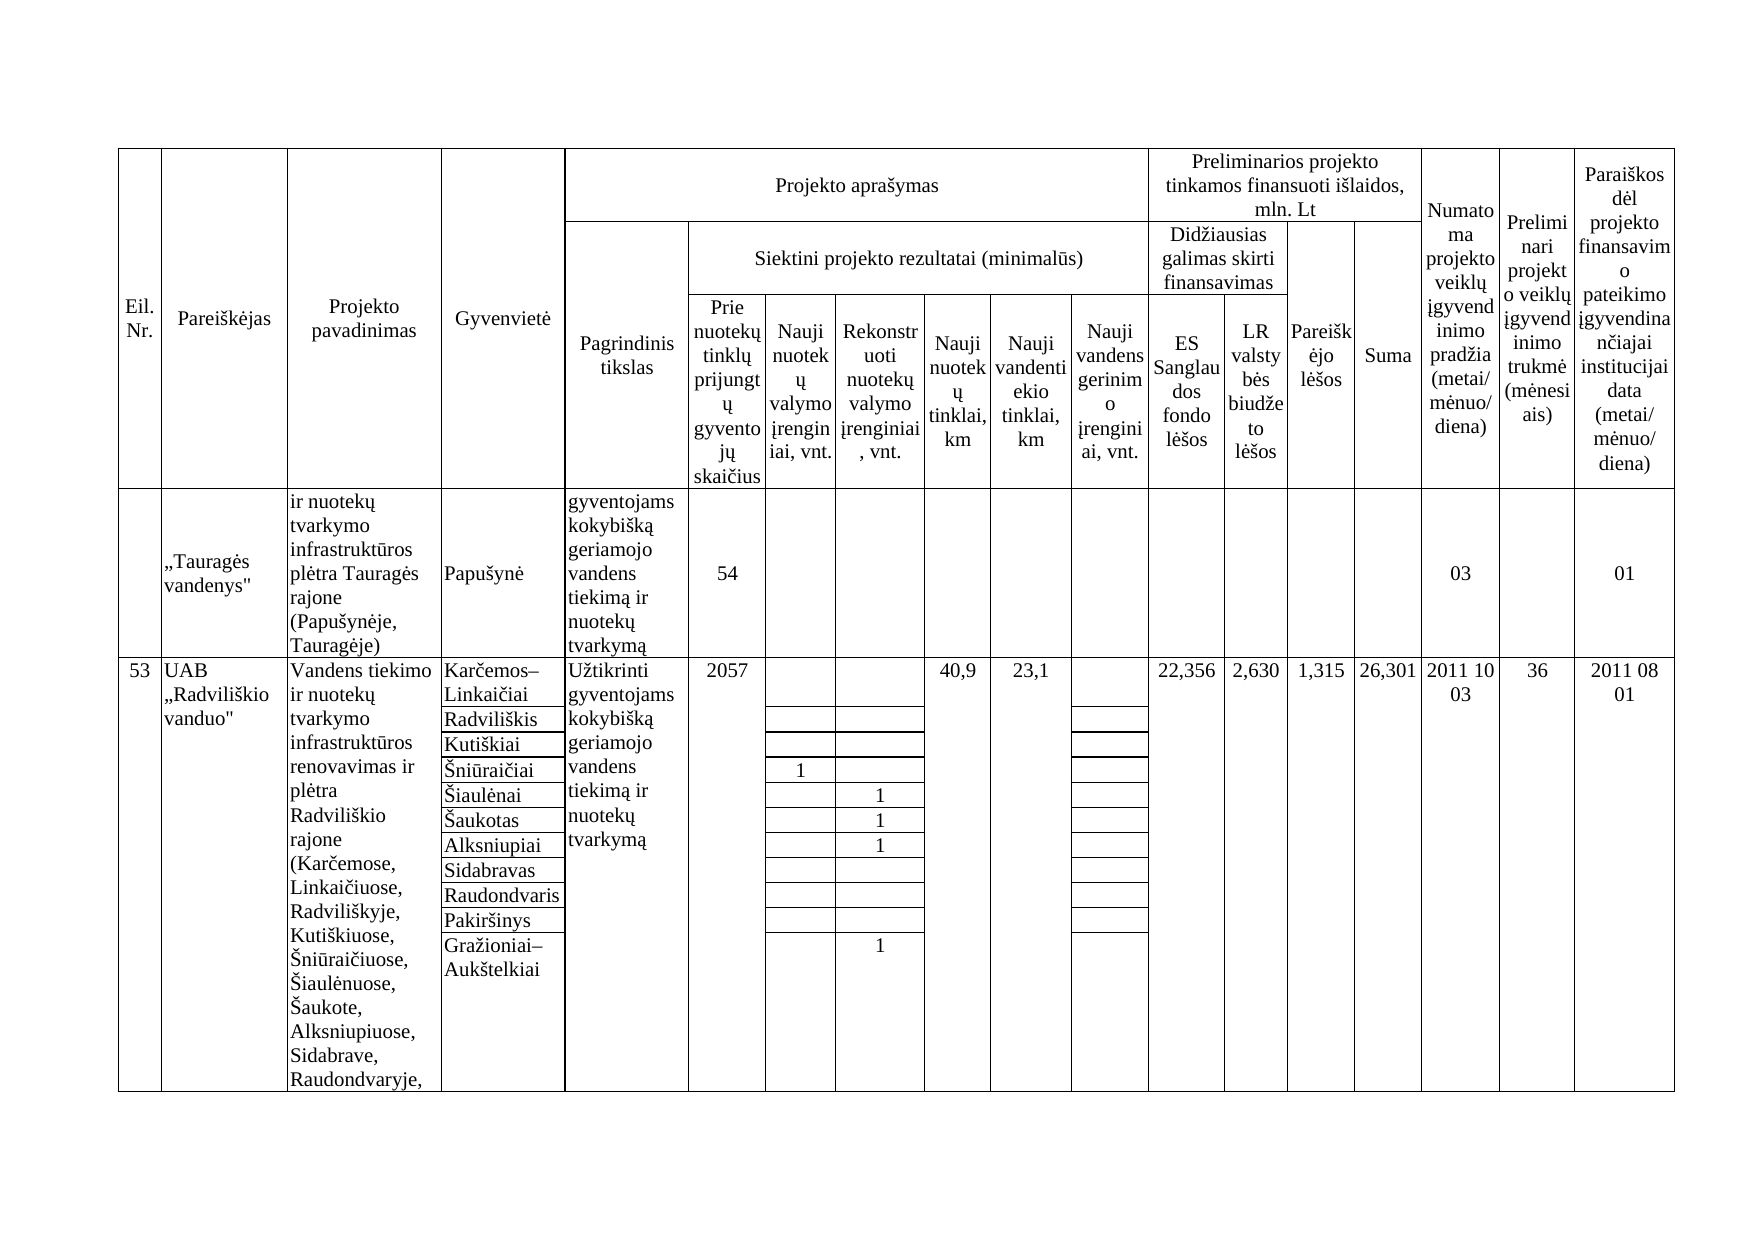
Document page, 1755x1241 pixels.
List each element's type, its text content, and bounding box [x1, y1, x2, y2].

table_header Preliminarios projekto tinkamos finansuoti išlaidos, mln. Lt [1149, 149, 1421, 221]
table_cell [119, 489, 161, 657]
table_cell Gražioniai–Aukštelkiai [442, 933, 564, 1091]
table_cell [1149, 489, 1224, 657]
table_cell Radviliškis [442, 707, 564, 731]
table_cell [836, 658, 924, 706]
table_cell [1072, 808, 1148, 832]
table_cell 2011 08 01 [1575, 658, 1674, 1091]
table_cell 23,1 [991, 658, 1071, 1091]
table_cell Suma [1355, 222, 1421, 488]
table_cell gyventojams kokybišką geriamojo vandens tiekimą ir nuotekų tvarkymą [566, 489, 688, 657]
table_header Projekto aprašymas [566, 149, 1148, 221]
table_cell [766, 883, 835, 907]
table_cell [836, 858, 924, 882]
table_cell Užtikrinti gyventojams kokybišką geriamojo vandens tiekimą ir nuotekų tvarkymą [566, 658, 688, 1091]
table_cell 1,315 [1288, 658, 1354, 1091]
table_cell Karčemos–Linkaičiai [442, 658, 564, 706]
table_cell Kutiškiai [442, 733, 564, 756]
table_cell [1072, 933, 1148, 1091]
table_cell Nauji nuotekų tinklai, km [925, 295, 990, 488]
table_cell 1 [836, 783, 924, 807]
table_cell Nauji vandentiekio tinklai, km [991, 295, 1071, 488]
table_header Preliminari projekto veiklų įgyvendinimo trukmė (mėnesiais) [1500, 149, 1574, 488]
table_cell ir nuotekų tvarkymo infrastruktūros plėtra Tauragės rajone (Papušynėje, Tauragėje) [288, 489, 441, 657]
table_cell 1 [836, 808, 924, 832]
table_cell 26,301 [1355, 658, 1421, 1091]
table_cell Didžiausias galimas skirti finansavimas [1149, 222, 1287, 294]
table_cell [1072, 883, 1148, 907]
table_cell [1225, 489, 1287, 657]
table_cell [1072, 758, 1148, 782]
table_header Eil. Nr. [119, 149, 161, 488]
table_cell 22,356 [1149, 658, 1224, 1091]
table_cell Raudondvaris [442, 883, 564, 907]
table_cell [766, 489, 835, 657]
table_cell [1072, 783, 1148, 807]
table_cell [1072, 707, 1148, 731]
table_cell [836, 758, 924, 782]
table_cell 2011 10 03 [1422, 658, 1499, 1091]
table_cell [1072, 658, 1148, 706]
table_cell [766, 908, 835, 932]
table_cell [925, 489, 990, 657]
table_cell 1 [836, 933, 924, 1091]
table_cell [991, 489, 1071, 657]
table_cell Vandens tiekimo ir nuotekų tvarkymo infrastruktūros renovavimas ir plėtra Radviliškio rajone (Karčemose, Linkaičiuose, Radviliškyje, Kutiškiuose, Šniūraičiuose, Šiaulėnuose, Šaukote, Alksniupiuose, Sidabrave, Raudondvaryje, Pakiršinyje, Gražioniuose, Aukštelkiuose) [288, 658, 441, 1091]
table_cell Rekonstruoti nuotekų valymo įrenginiai, vnt. [836, 295, 924, 488]
table_cell [766, 733, 835, 756]
table_cell UAB „Radviliškio vanduo" [162, 658, 287, 1091]
table_cell Pakiršinys [442, 908, 564, 932]
table_cell 54 [689, 489, 765, 657]
table_cell [836, 707, 924, 731]
table_cell Pareiškėjo lėšos [1288, 222, 1354, 488]
table_cell [1072, 833, 1148, 857]
table_cell [1072, 733, 1148, 756]
table_cell [766, 707, 835, 731]
table_cell ES Sanglaudos fondo lėšos [1149, 295, 1224, 488]
table_header Projekto pavadinimas [288, 149, 441, 488]
table_cell 2,630 [1225, 658, 1287, 1091]
table_cell [1288, 489, 1354, 657]
table_cell Papušynė [442, 489, 564, 657]
table_cell 36 [1500, 658, 1574, 1091]
table_header Paraiškos dėl projekto finansavimo pateikimo įgyvendinančiajai institucijai data (metai/ mėnuo/ diena) [1575, 149, 1674, 488]
table_header Pareiškėjas [162, 149, 287, 488]
table_cell [766, 933, 835, 1091]
table_cell Siektini projekto rezultatai (minimalūs) [689, 222, 1148, 294]
table_cell Nauji nuotekų valymo įrenginiai, vnt. [766, 295, 835, 488]
table_cell [1072, 908, 1148, 932]
table_cell Šniūraičiai [442, 758, 564, 782]
table_cell [836, 883, 924, 907]
table_cell [766, 808, 835, 832]
table_cell Nauji vandens gerinimo įrenginiai, vnt. [1072, 295, 1148, 488]
table_cell [836, 489, 924, 657]
table_header Numatoma projekto veiklų įgyvendinimo pradžia (metai/ mėnuo/ diena) [1422, 149, 1499, 488]
table_cell 1 [836, 833, 924, 857]
table_cell Šaukotas [442, 808, 564, 832]
table_cell Prie nuotekų tinklų prijungtų gyventojų skaičius [689, 295, 765, 488]
table_cell 03 [1422, 489, 1499, 657]
table_cell [1355, 489, 1421, 657]
table_cell Alksniupiai [442, 833, 564, 857]
table_cell [766, 658, 835, 706]
table_cell [766, 783, 835, 807]
table_cell 53 [119, 658, 161, 1091]
table_cell [836, 733, 924, 756]
table_cell Šiaulėnai [442, 783, 564, 807]
table_cell Sidabravas [442, 858, 564, 882]
table_cell [766, 858, 835, 882]
table_cell 1 [766, 758, 835, 782]
table_cell 2057 [689, 658, 765, 1091]
table_cell 01 [1575, 489, 1674, 657]
table_cell 40,9 [925, 658, 990, 1091]
table_cell [1072, 858, 1148, 882]
table_cell [766, 833, 835, 857]
table_header Gyvenvietė [442, 149, 564, 488]
table_cell [1072, 489, 1148, 657]
table_cell „Tauragės vandenys" [162, 489, 287, 657]
table_cell [836, 908, 924, 932]
table_cell [1500, 489, 1574, 657]
table_cell LR valstybės biudžeto lėšos [1225, 295, 1287, 488]
table_cell Pagrindinis tikslas [566, 222, 688, 488]
